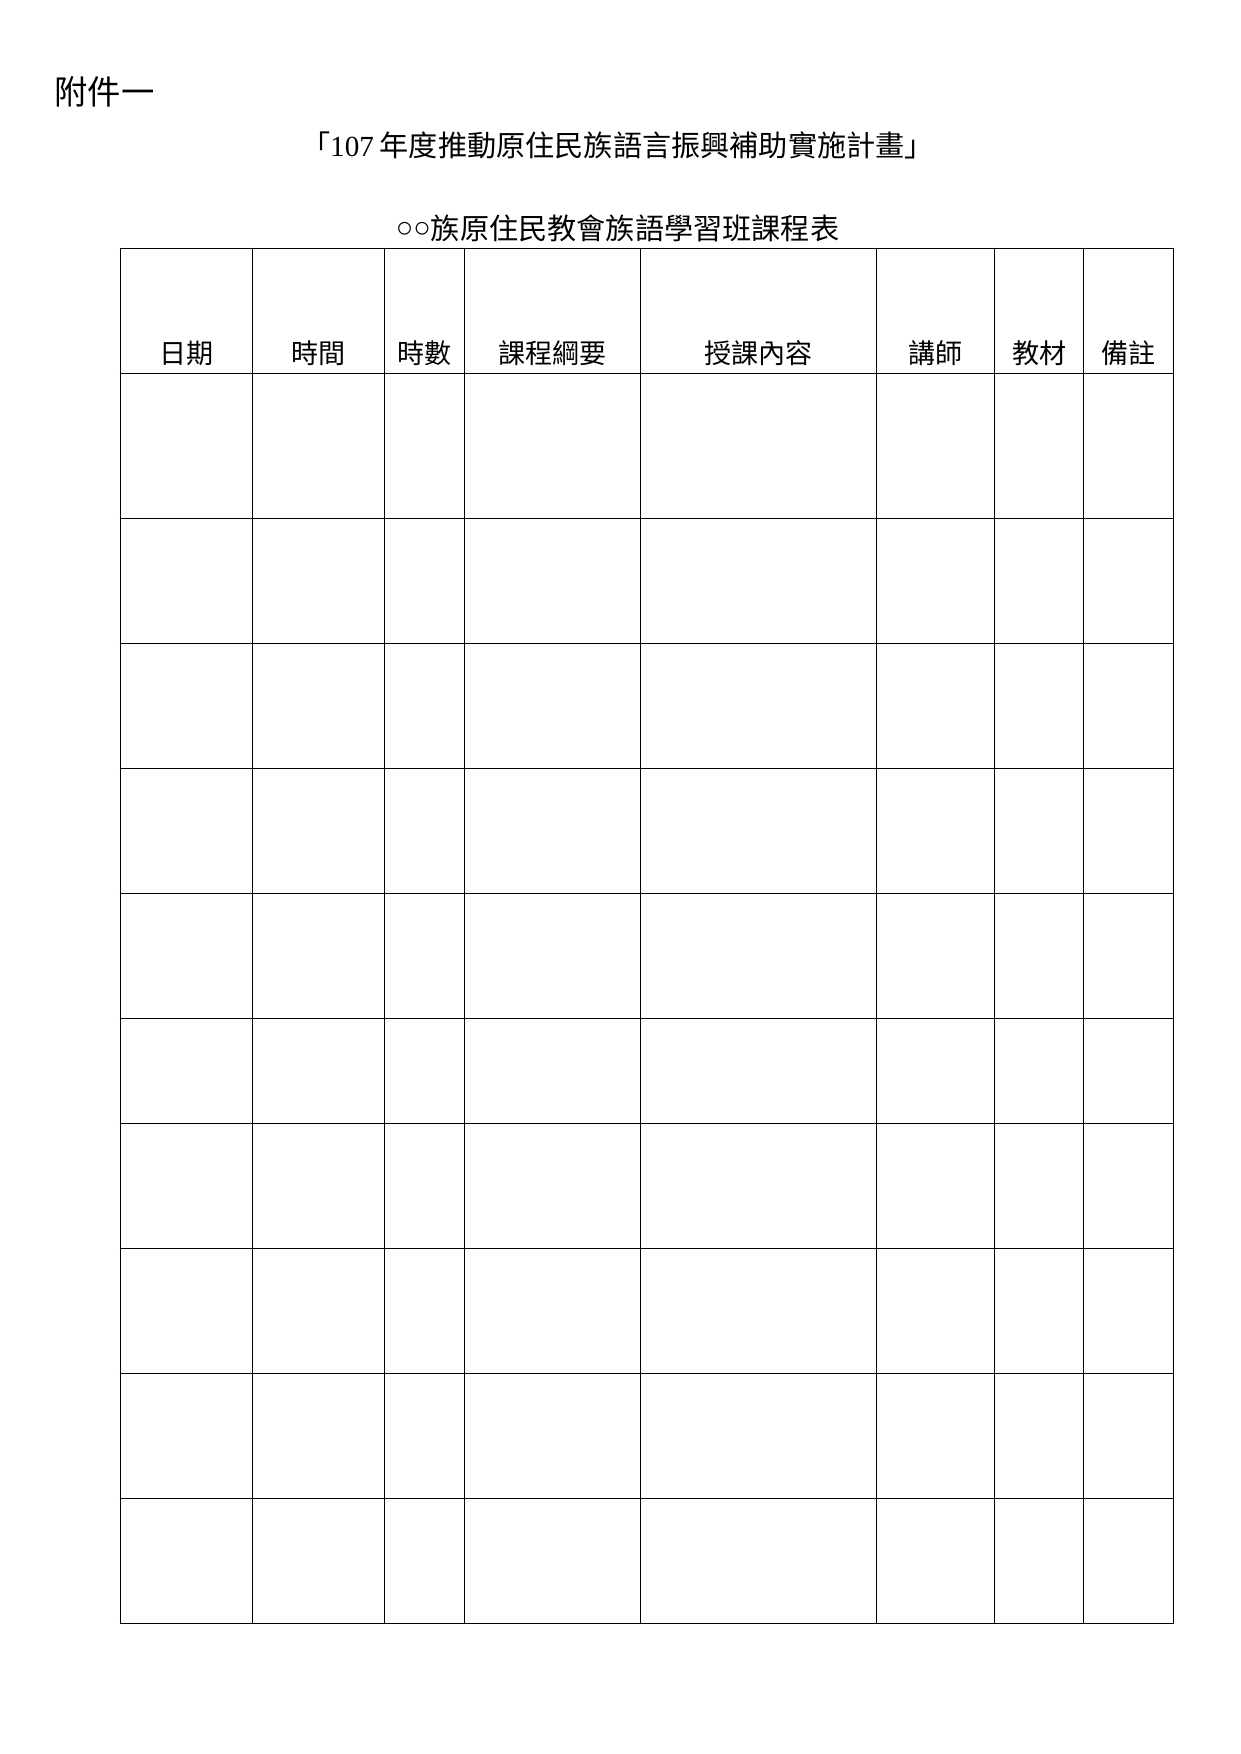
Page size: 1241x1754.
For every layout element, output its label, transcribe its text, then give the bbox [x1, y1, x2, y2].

table_cell [877, 644, 994, 768]
table_cell [465, 644, 640, 768]
table_cell [121, 894, 252, 1018]
table_cell [641, 519, 876, 643]
table_header 授課內容 [641, 249, 876, 372]
table_cell [641, 374, 876, 518]
table_cell [385, 1374, 464, 1497]
table_cell [1084, 1249, 1173, 1372]
text 「107年度推動原住民族語言振興補助實施計畫」 [83, 122, 1152, 165]
table_cell [121, 769, 252, 893]
table_cell [641, 1249, 876, 1372]
table_cell [385, 1124, 464, 1247]
table_cell [877, 374, 994, 518]
table_cell [1084, 1374, 1173, 1497]
table_cell [385, 519, 464, 643]
table_cell [1084, 374, 1173, 518]
table_cell [385, 769, 464, 893]
table_cell [1084, 1124, 1173, 1247]
table_cell [995, 1499, 1083, 1622]
table_cell [253, 769, 384, 893]
table_header 時數 [385, 249, 464, 372]
table_cell [641, 644, 876, 768]
table_cell [385, 1249, 464, 1372]
table_cell [995, 1374, 1083, 1497]
table_cell [253, 374, 384, 518]
table_header 時間 [253, 249, 384, 372]
table_header 課程綱要 [465, 249, 640, 372]
table_cell [253, 1374, 384, 1497]
text ○○族原住民教會族語學習班課程表 [83, 185, 1152, 247]
table_cell [877, 1499, 994, 1622]
table_cell [385, 1019, 464, 1122]
table_cell [465, 1499, 640, 1622]
table_cell [995, 894, 1083, 1018]
table_cell [1084, 519, 1173, 643]
table_cell [465, 769, 640, 893]
table_header 日期 [121, 249, 252, 372]
table_cell [121, 1124, 252, 1247]
table_cell [253, 1124, 384, 1247]
table_cell [995, 769, 1083, 893]
table_cell [385, 1499, 464, 1622]
table_cell [877, 769, 994, 893]
table_cell [1084, 1499, 1173, 1622]
table_cell [385, 644, 464, 768]
table_cell [641, 1019, 876, 1122]
table_cell [465, 374, 640, 518]
table_cell [253, 894, 384, 1018]
table_cell [877, 1374, 994, 1497]
table_cell [465, 1019, 640, 1122]
table_cell [995, 1249, 1083, 1372]
table_cell [1084, 1019, 1173, 1122]
table_header 備註 [1084, 249, 1173, 372]
table_cell [1084, 894, 1173, 1018]
table_cell [253, 1249, 384, 1372]
table_cell [465, 519, 640, 643]
table_cell [121, 1249, 252, 1372]
table_cell [121, 1374, 252, 1497]
table_header 講師 [877, 249, 994, 372]
table_cell [253, 1499, 384, 1622]
table_cell [121, 644, 252, 768]
table_cell [121, 374, 252, 518]
table_cell [121, 519, 252, 643]
table_cell [465, 1249, 640, 1372]
table_cell [465, 1124, 640, 1247]
table_cell [253, 644, 384, 768]
table_cell [877, 894, 994, 1018]
table_cell [641, 1374, 876, 1497]
table_cell [465, 894, 640, 1018]
table_cell [253, 519, 384, 643]
table_header 教材 [995, 249, 1083, 372]
table_cell [995, 374, 1083, 518]
table_cell [995, 519, 1083, 643]
table_cell [121, 1499, 252, 1622]
table_cell [385, 374, 464, 518]
table_cell [877, 1249, 994, 1372]
table_cell [641, 1124, 876, 1247]
table_cell [995, 644, 1083, 768]
table_cell [641, 894, 876, 1018]
table_cell [253, 1019, 384, 1122]
table_cell [1084, 769, 1173, 893]
table_cell [877, 1019, 994, 1122]
table_cell [465, 1374, 640, 1497]
table_cell [385, 894, 464, 1018]
table_cell [877, 519, 994, 643]
table_cell [641, 1499, 876, 1622]
table_cell [121, 1019, 252, 1122]
table_cell [641, 769, 876, 893]
table_cell [995, 1124, 1083, 1247]
text 附件一 [54, 65, 159, 114]
table_cell [877, 1124, 994, 1247]
table_cell [995, 1019, 1083, 1122]
table_cell [1084, 644, 1173, 768]
text [39, 58, 174, 148]
